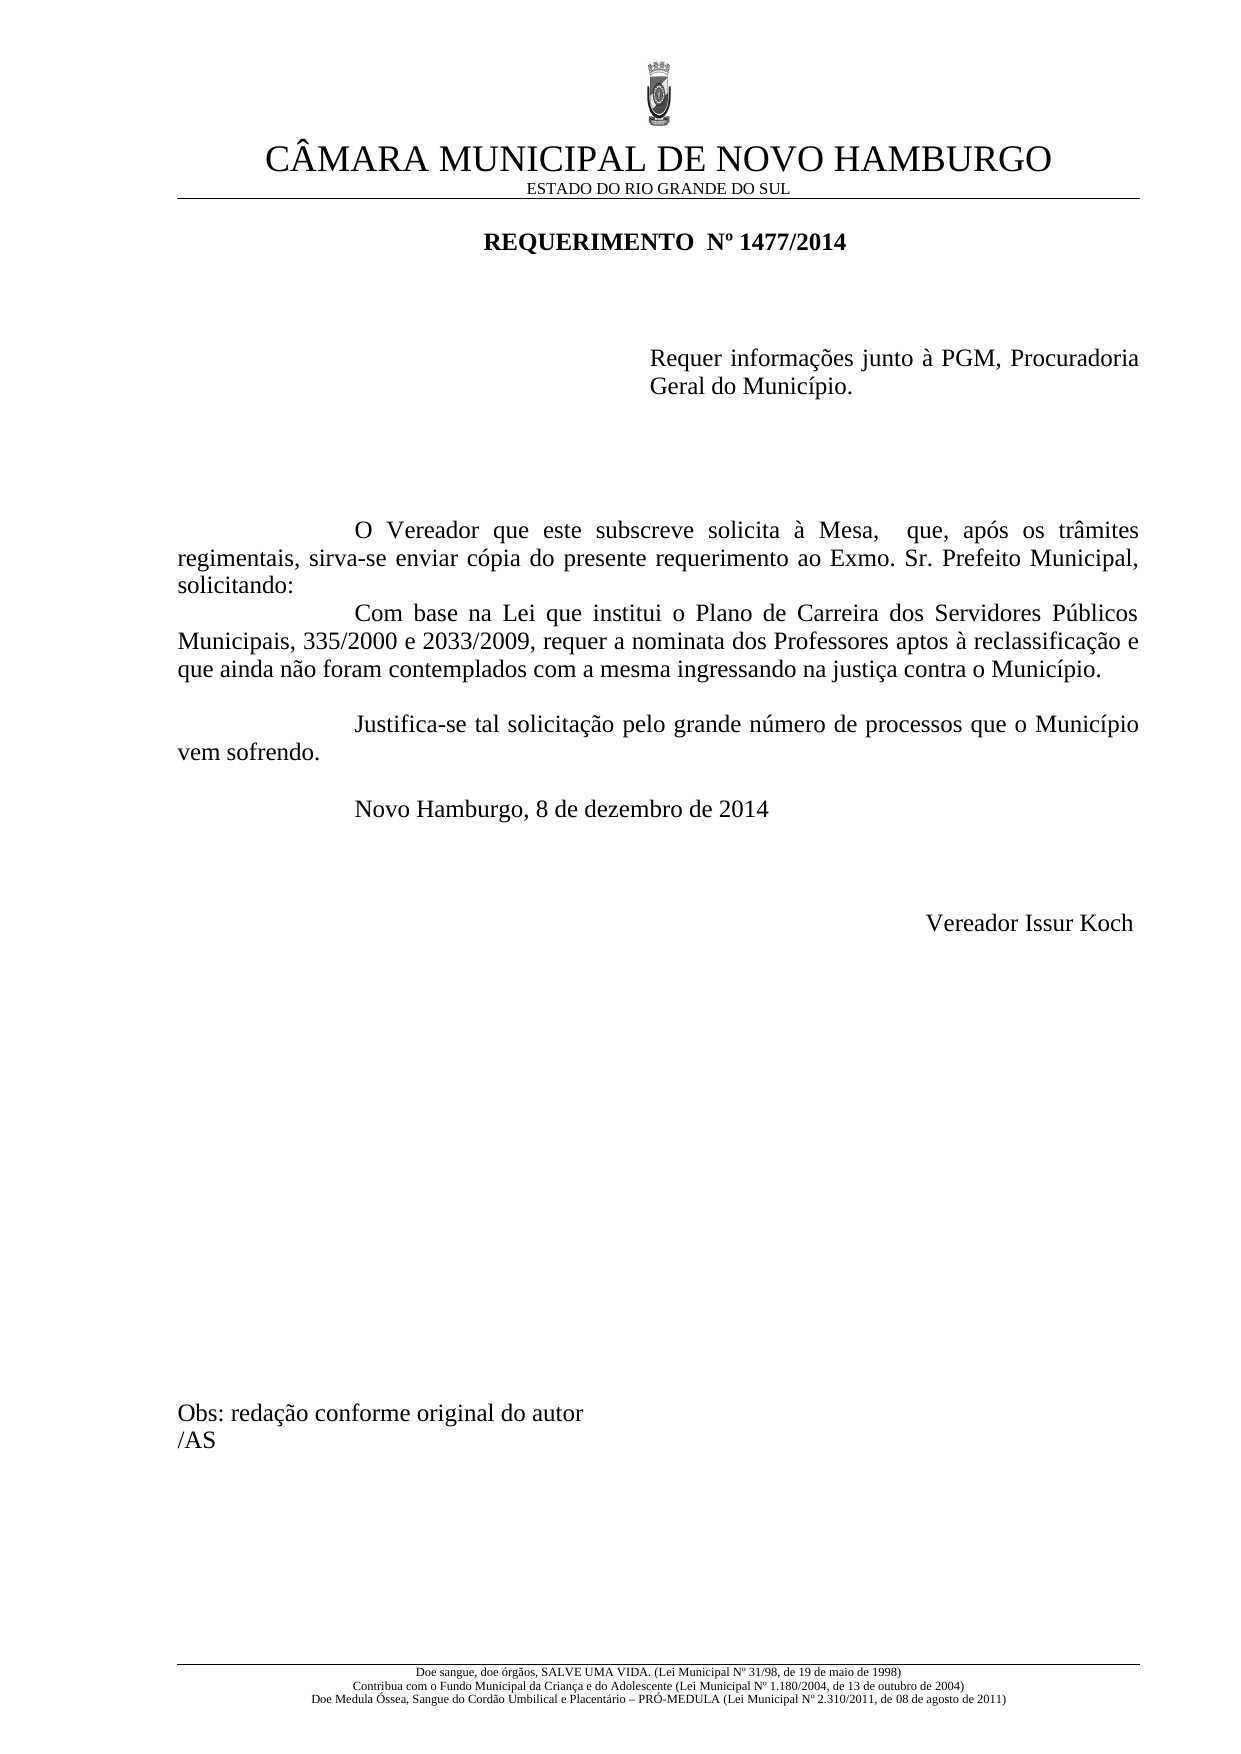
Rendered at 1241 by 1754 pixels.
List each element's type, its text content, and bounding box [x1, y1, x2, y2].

text Requer informações junto à PGM, Procuradoria Geral do Município. [649, 344, 1140, 400]
text Com base na Lei que institui o Plano de Carreira dos Servidores Públicos Municipais, 335/2000 e 2033/2009, requer a nominata dos Professores aptos à reclassificação e que ainda não foram contemplados com a mesma ingressando na justiça contra o Município. [177, 599, 1140, 682]
text Novo Hamburgo, 8 de dezembro de 2014 [177, 795, 1140, 823]
text Obs: redação conforme original do autor [177, 1399, 1140, 1427]
text Vereador Issur Koch [177, 909, 1140, 937]
text O Vereador que este subscreve solicita à Mesa, que, após os trâmites regimentais, sirva-se enviar cópia do presente requerimento ao Exmo. Sr. Prefeito Municipal, solicitando: [177, 516, 1140, 599]
text REQUERIMENTO Nº 1477/2014 [177, 228, 1140, 256]
text /AS [177, 1427, 1140, 1454]
text Justifica-se tal solicitação pelo grande número de processos que o Município vem sofrendo. [177, 710, 1140, 766]
